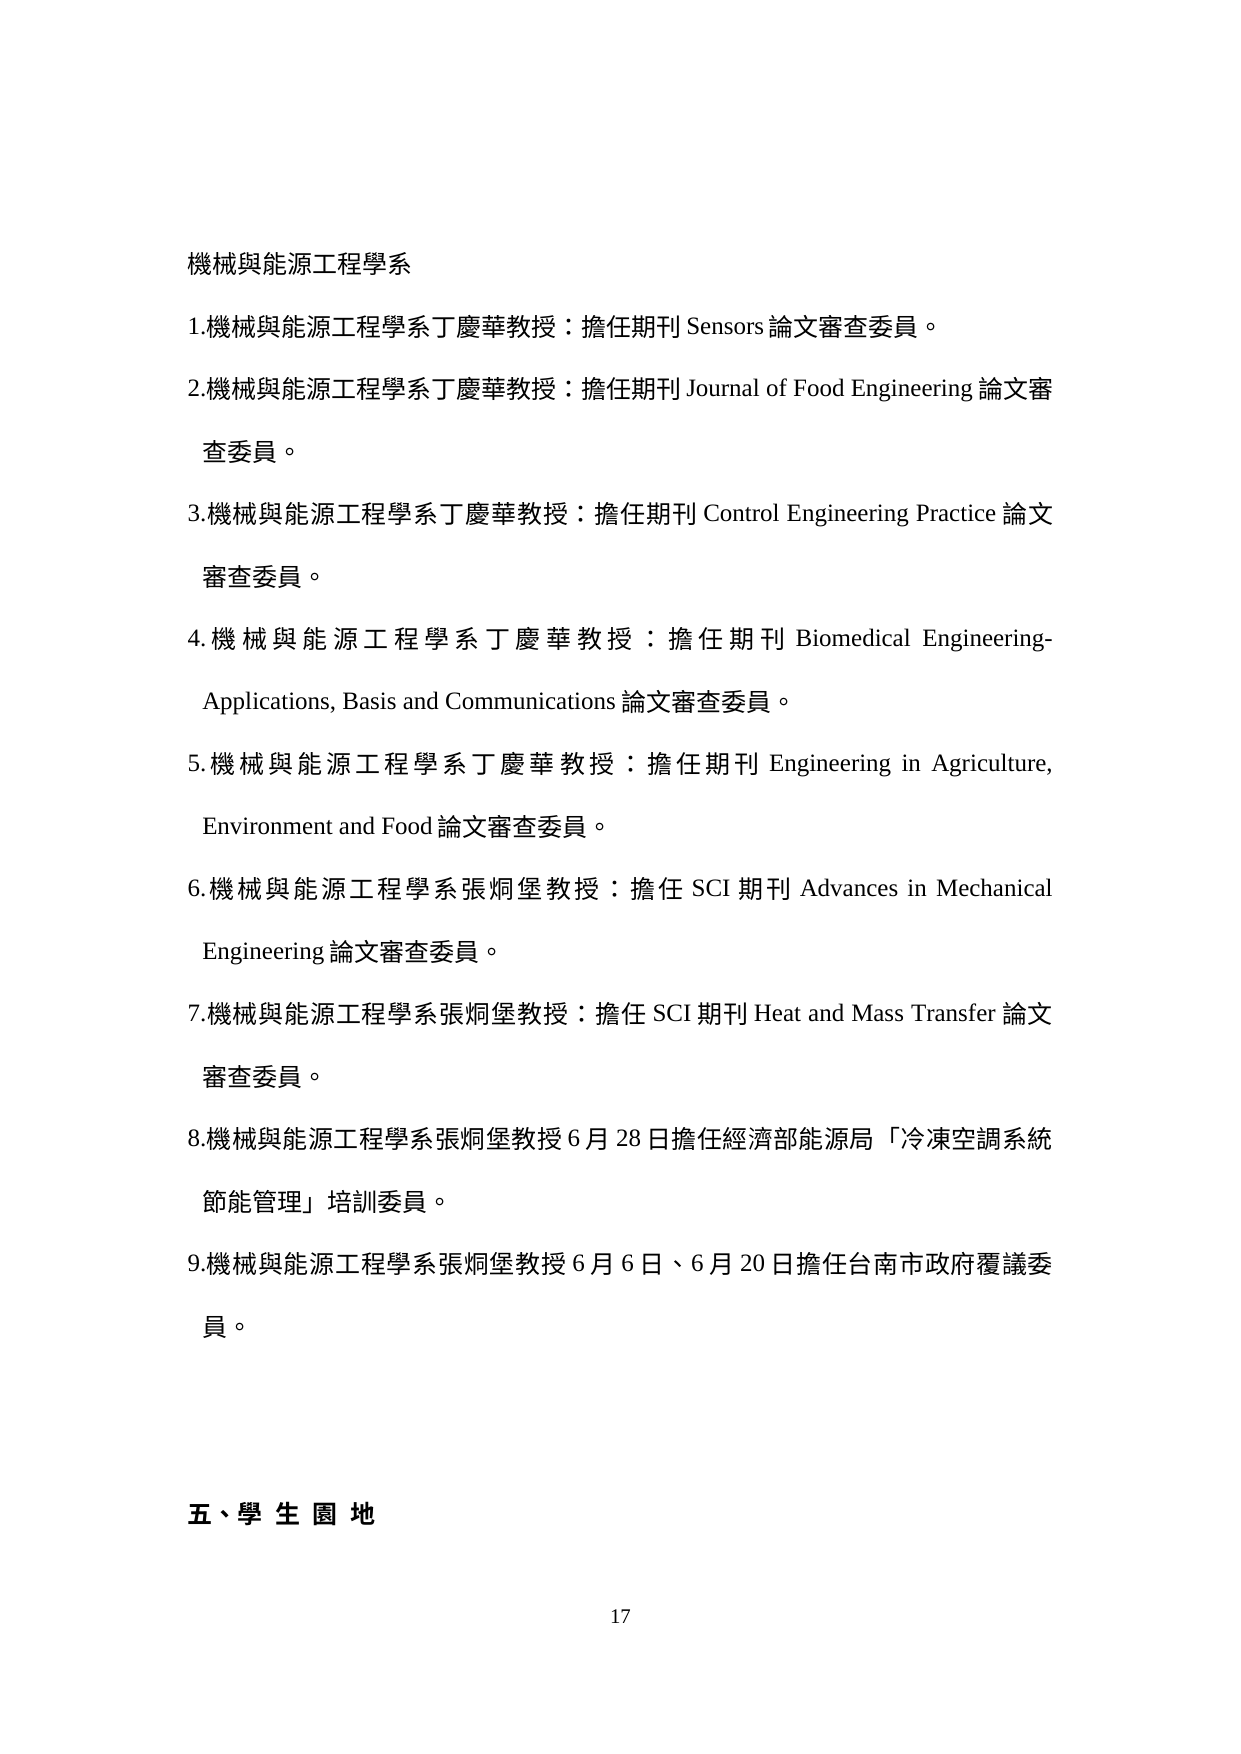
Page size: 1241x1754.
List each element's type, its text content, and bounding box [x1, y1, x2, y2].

text 機械與能源工程學系 [187, 221, 1053, 284]
text 8.機械與能源工程學系張烔堡教授6月28日擔任經濟部能源局「冷凍空調系統節能管理」培訓委員。 [187, 1096, 1053, 1221]
text 7.機械與能源工程學系張烔堡教授：擔任SCI期刊Heat and Mass Transfer論文審查委員。 [187, 971, 1053, 1096]
text 3.機械與能源工程學系丁慶華教授：擔任期刊Control Engineering Practice論文審查委員。 [187, 471, 1053, 596]
text 五、學 生 園 地 [187, 1471, 1053, 1534]
text 6.機械與能源工程學系張烔堡教授：擔任SCI期刊Advances in Mechanical Engineering論文審查委員。 [187, 846, 1053, 971]
text 1.機械與能源工程學系丁慶華教授：擔任期刊Sensors論文審查委員。 [187, 284, 1053, 346]
text 5.機械與能源工程學系丁慶華教授：擔任期刊Engineering in Agriculture, Environment and Food論文審查委員。 [187, 721, 1053, 846]
text 9.機械與能源工程學系張烔堡教授6月6日、6月20日擔任台南市政府覆議委員。 [187, 1221, 1053, 1346]
text 2.機械與能源工程學系丁慶華教授：擔任期刊Journal of Food Engineering論文審查委員。 [187, 346, 1053, 471]
text 4.機械與能源工程學系丁慶華教授：擔任期刊Biomedical Engineering-Applications, Basis and Communications論文審查委員。 [187, 596, 1053, 721]
